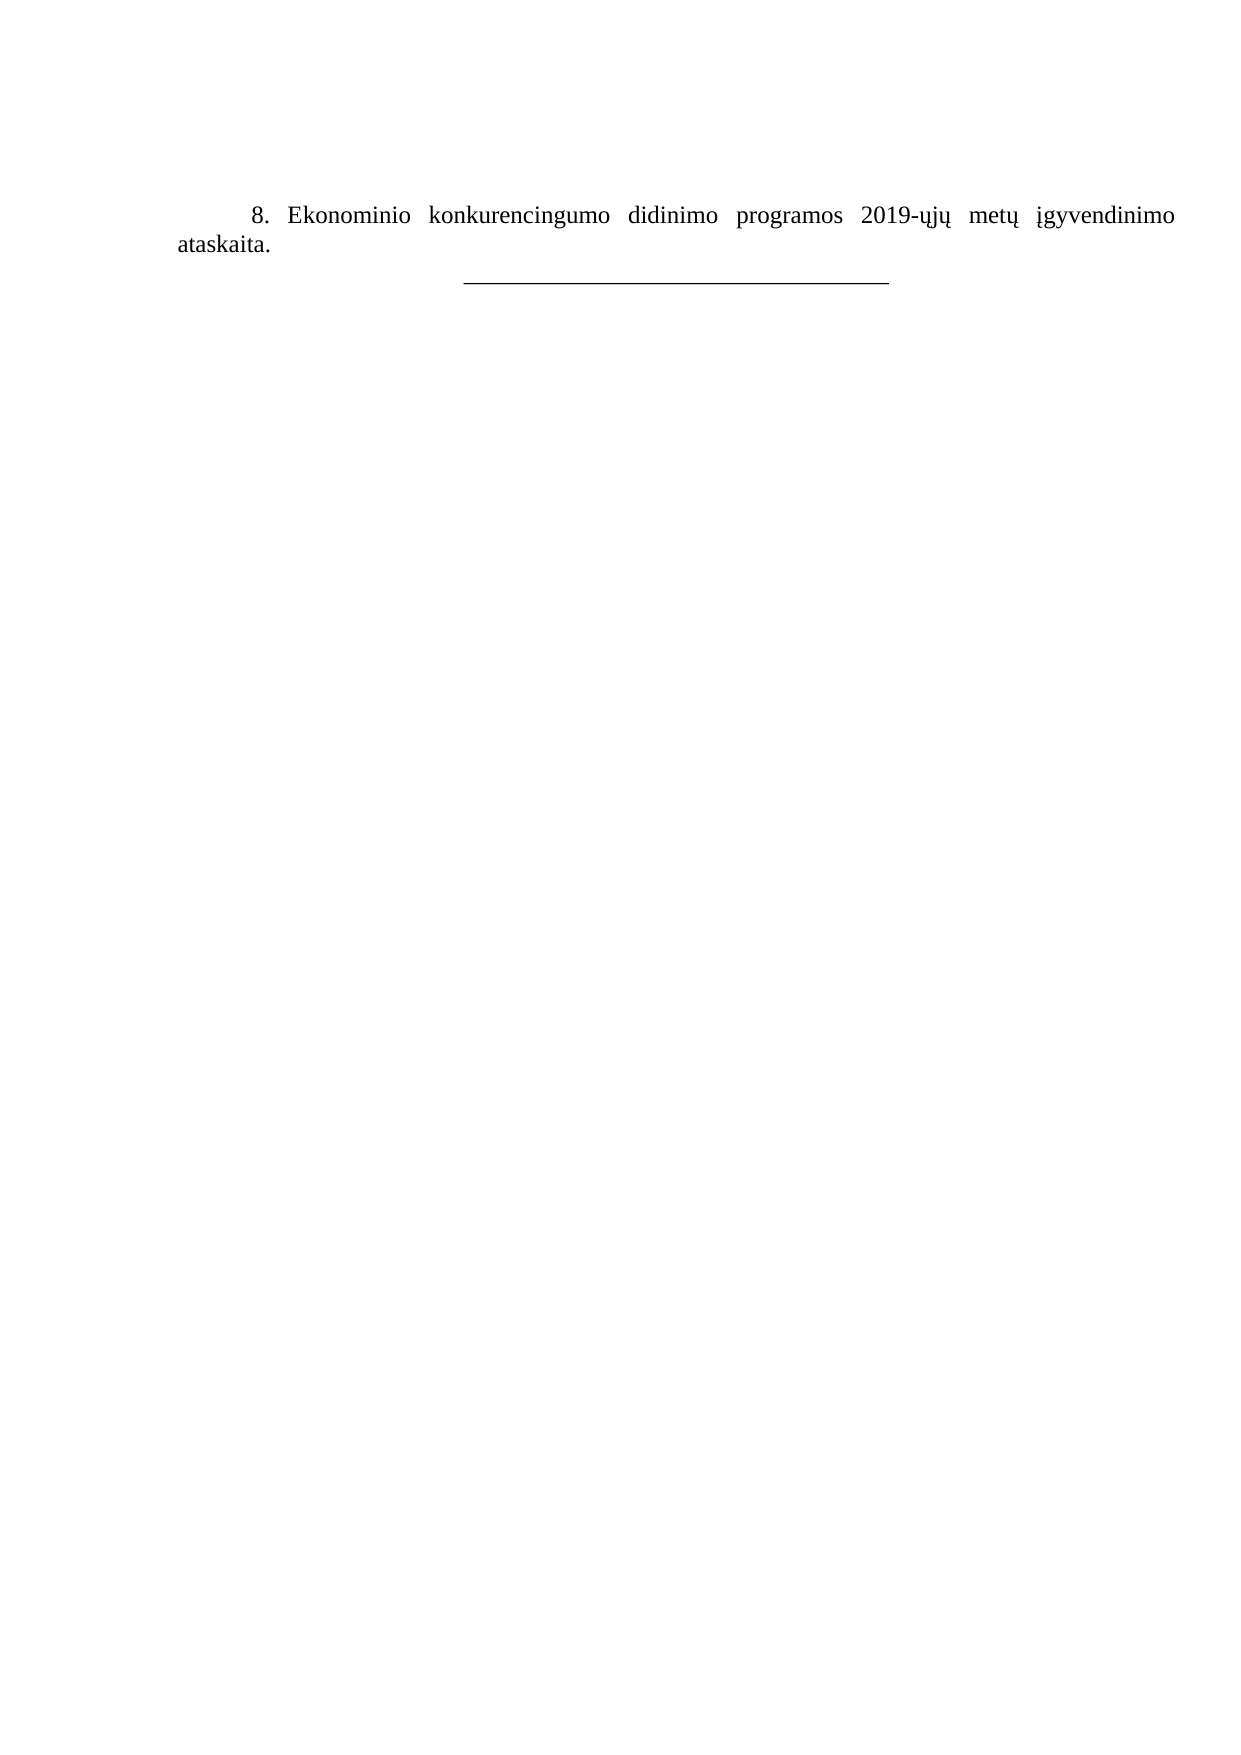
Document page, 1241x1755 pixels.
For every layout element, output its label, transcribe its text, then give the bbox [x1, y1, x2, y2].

text 8. Ekonominio konkurencingumo didinimo programos 2019-ųjų metų įgyvendinimo ataskaita. [177, 201, 1175, 258]
text __________________________________ [177, 258, 1175, 287]
